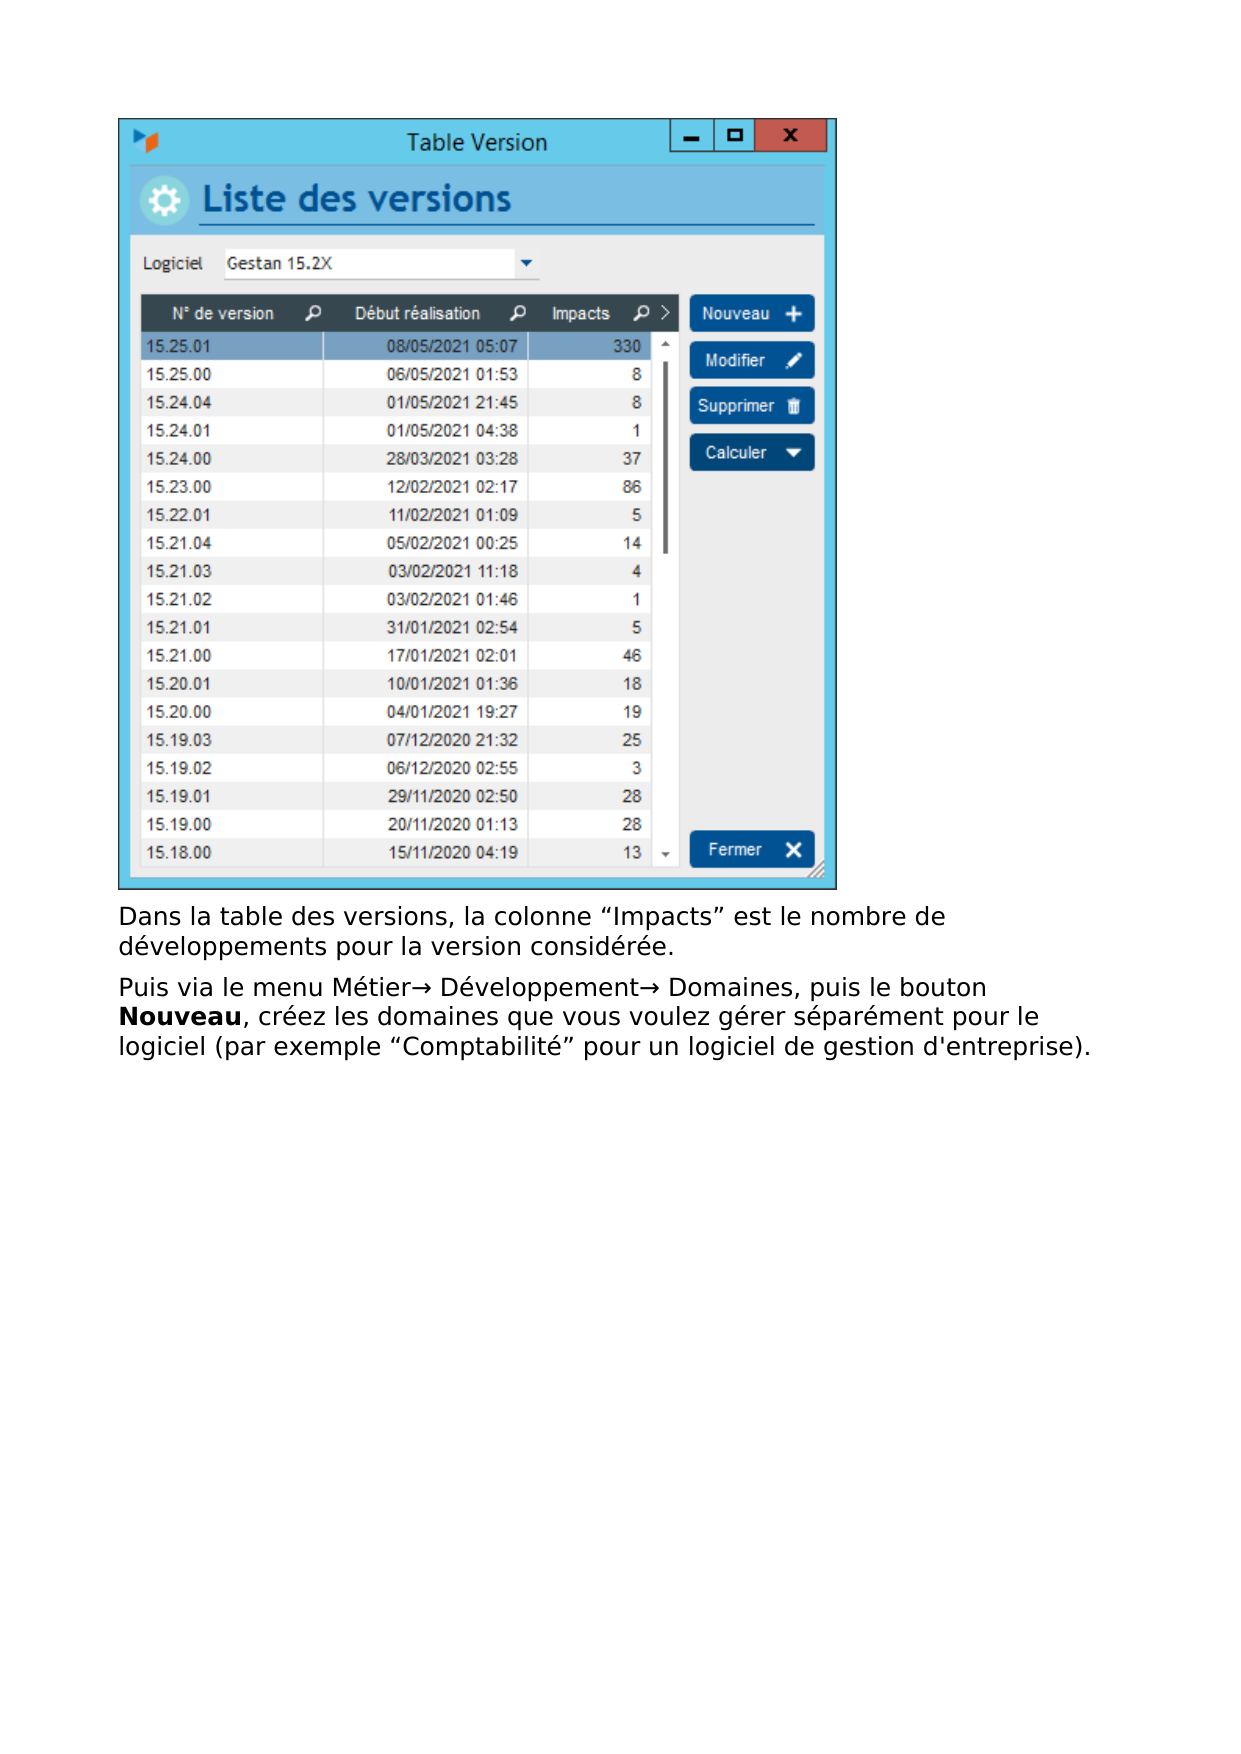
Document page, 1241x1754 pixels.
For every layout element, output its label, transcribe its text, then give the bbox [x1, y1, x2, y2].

text Dans la table des versions, la colonne “Impacts” est le nombre de développements pour la version considérée. [118, 902, 1122, 961]
picture [118, 118, 837, 890]
text Puis via le menu Métier→ Développement→ Domaines, puis le bouton Nouveau, créez les domaines que vous voulez gérer séparément pour le logiciel (par exemple “Comptabilité” pour un logiciel de gestion d'entreprise). [118, 973, 1122, 1061]
